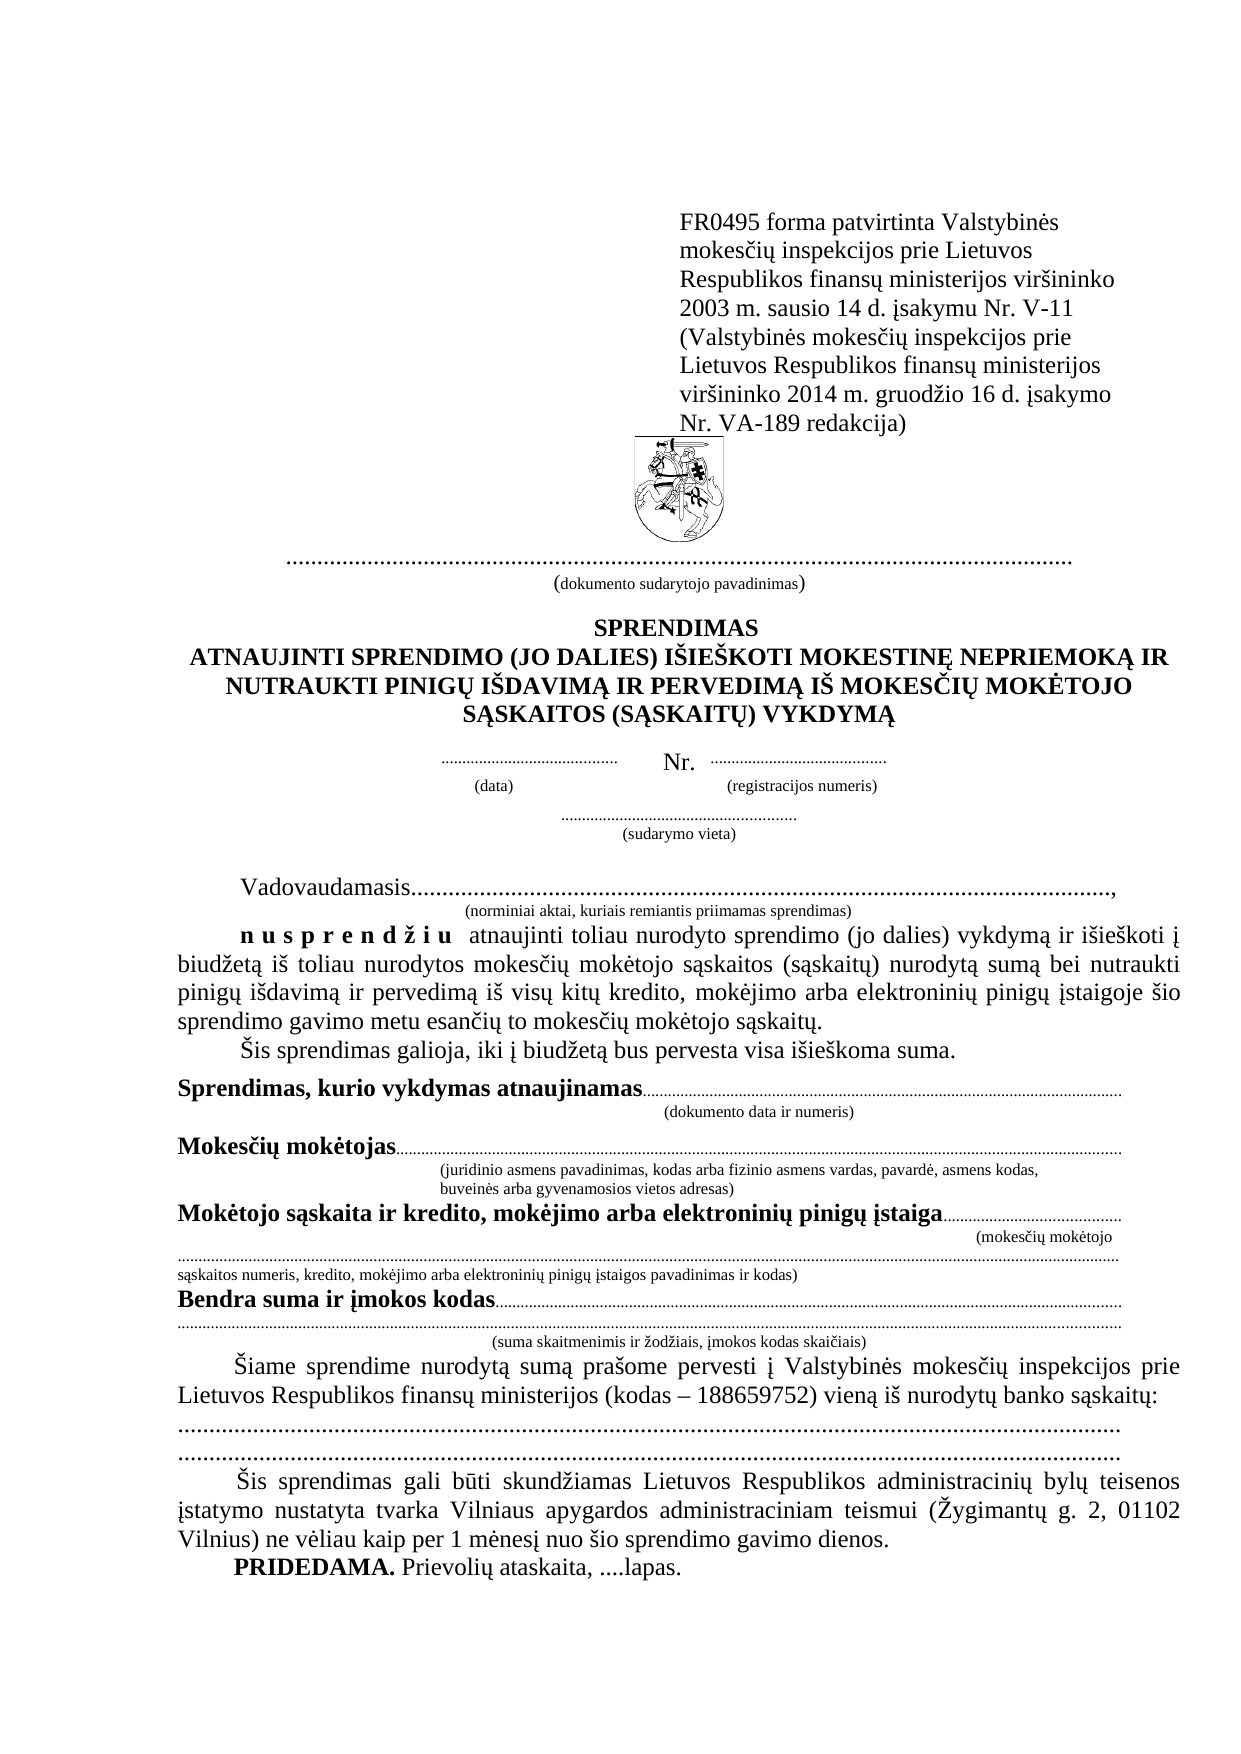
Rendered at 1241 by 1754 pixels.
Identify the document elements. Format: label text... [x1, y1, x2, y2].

text ....................................................................................................................................................... [177, 1409, 1181, 1437]
text buveinės arba gyvenamosios vietos adresas) [177, 1179, 1181, 1198]
table_cell (sudarymo vieta) [441, 824, 917, 843]
text mokesčių inspekcijos prie Lietuvos [177, 235, 1181, 264]
text .............................................................................................................................. [177, 541, 1181, 570]
table_header [710, 748, 917, 776]
text Mokesčių mokėtojas [177, 1131, 1181, 1159]
text .................................................................................................................................................................................................................................. [177, 1246, 1181, 1265]
text ....................................................................................................................................................... [177, 1437, 1181, 1466]
text (dokumento data ir numeris) [177, 1102, 1181, 1121]
text (dokumento sudarytojo pavadinimas) [177, 570, 1181, 594]
text Bendra suma ir įmokos kodas [177, 1284, 1181, 1313]
text SPRENDIMAS [177, 613, 1181, 642]
text (Valstybinės mokesčių inspekcijos prie [177, 322, 1181, 350]
text n u s p r e n d ž i u atnaujinti toliau nurodyto sprendimo (jo dalies) vykdymą ir išieškoti į biudžetą iš toliau nurodytos mokesčių mokėtojo sąskaitos (sąskaitų) nurodytą sumą bei nutraukti pinigų išdavimą ir pervedimą iš visų kitų kredito, mokėjimo arba elektroninių pinigų įstaigoje šio sprendimo gavimo metu esančių to mokesčių mokėtojo sąskaitų. [177, 920, 1181, 1035]
text Šis sprendimas galioja, iki į biudžetą bus pervesta visa išieškoma suma. [177, 1035, 1181, 1064]
text PRIDEDAMA. Prievolių ataskaita, ....lapas. [177, 1552, 1181, 1581]
text 2003 m. sausio 14 d. įsakymu Nr. V-11 [177, 293, 1181, 322]
text Vadovaudamasis................................................................................................................, [177, 872, 1181, 901]
table_cell [648, 776, 710, 805]
text Mokėtojo sąskaita ir kredito, mokėjimo arba elektroninių pinigų įstaiga [177, 1198, 1181, 1227]
text (mokesčių mokėtojo [177, 1227, 1181, 1246]
text (norminiai aktai, kuriais remiantis priimamas sprendimas) [177, 901, 1181, 920]
text Sprendimas, kurio vykdymas atnaujinamas [177, 1073, 1181, 1102]
table_cell (registracijos numeris) [710, 776, 917, 805]
text sąskaitos numeris, kredito, mokėjimo arba elektroninių pinigų įstaigos pavadinimas ir kodas) [177, 1265, 1181, 1284]
text Šiame sprendime nurodytą sumą prašome pervesti į Valstybinės mokesčių inspekcijos prie Lietuvos Respublikos finansų ministerijos (kodas – 188659752) vieną iš nurodytų banko sąskaitų: [177, 1351, 1181, 1409]
table_cell (data) [441, 776, 648, 805]
text ATNAUJINTI SPRENDIMO (JO DALIES) IŠIEŠKOTI MOKESTINĘ NEPRIEMOKĄ IR NUTRAUKTI PINIGŲ IŠDAVIMĄ IR PERVEDIMĄ IŠ MOKESČIŲ MOKĖTOJO SĄSKAITOS (SĄSKAITŲ) VYKDYMĄ [177, 642, 1181, 728]
text (suma skaitmenimis ir žodžiais, įmokos kodas skaičiais) [177, 1332, 1181, 1351]
table_header [441, 748, 648, 776]
table_cell [441, 805, 917, 824]
text Nr. VA-189 redakcija) [177, 408, 1181, 437]
text Šis sprendimas gali būti skundžiamas Lietuvos Respublikos administracinių bylų teisenos įstatymo nustatyta tvarka Vilniaus apygardos administraciniam teismui (Žygimantų g. 2, 01102 Vilnius) ne vėliau kaip per 1 mėnesį nuo šio sprendimo gavimo dienos. [177, 1466, 1181, 1552]
text FR0495 forma patvirtinta Valstybinės [177, 207, 1181, 235]
text (juridinio asmens pavadinimas, kodas arba fizinio asmens vardas, pavardė, asmens kodas, [177, 1159, 1181, 1179]
text Lietuvos Respublikos finansų ministerijos [177, 350, 1181, 379]
text viršininko 2014 m. gruodžio 16 d. įsakymo [177, 379, 1181, 408]
text Respublikos finansų ministerijos viršininko [177, 264, 1181, 293]
table_header Nr. [648, 748, 710, 776]
